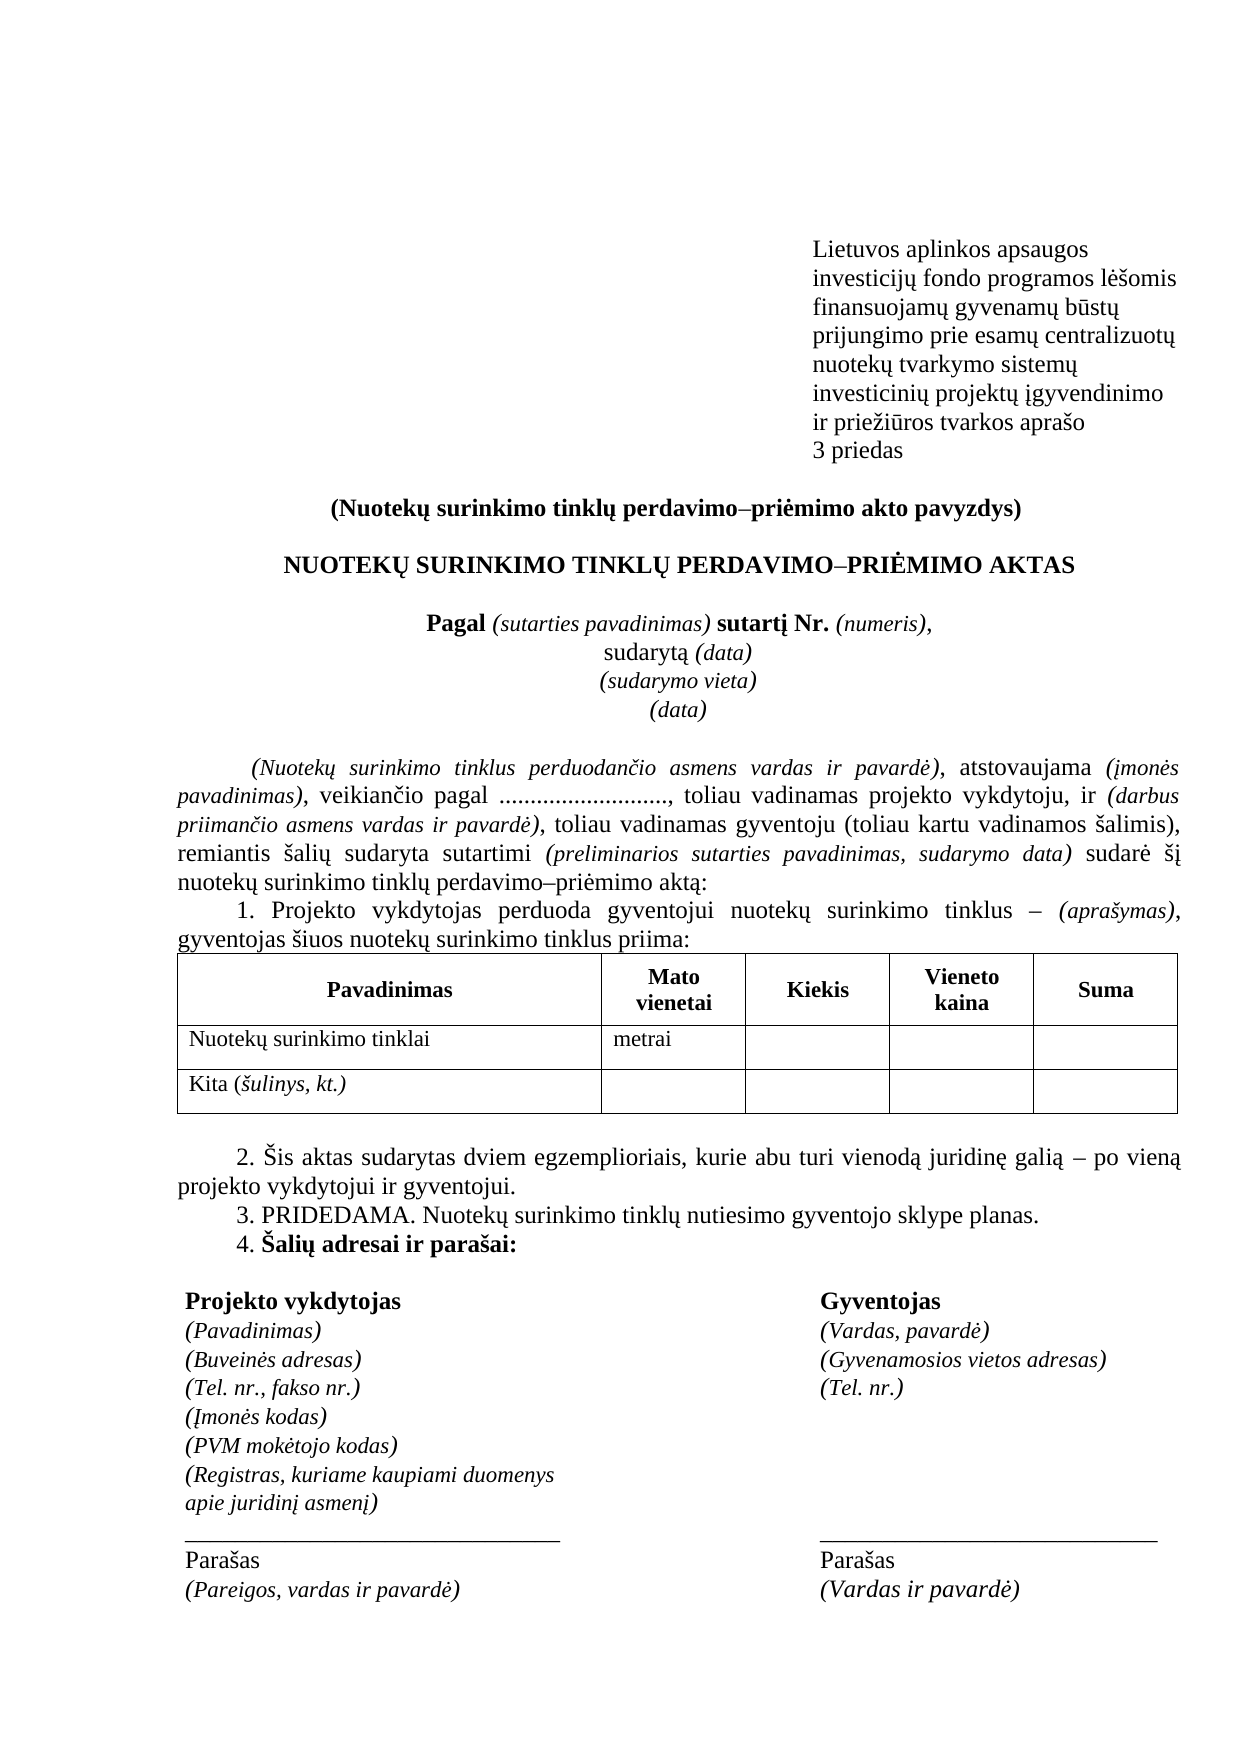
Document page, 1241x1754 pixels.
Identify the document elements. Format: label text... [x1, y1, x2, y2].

text sudarytą (data) [177, 637, 1181, 666]
text (sudarymo vieta) [177, 666, 1181, 694]
table_cell [809, 1401, 1178, 1430]
text (data) [177, 694, 1181, 723]
table_cell (Tel. nr., fakso nr.) [174, 1373, 809, 1401]
table_header Mato vienetai [602, 954, 745, 1024]
text 3. PRIDEDAMA. Nuotekų surinkimo tinklų nutiesimo gyventojo sklype planas. [177, 1200, 1181, 1229]
table_header Suma [1034, 954, 1177, 1024]
table_cell (Buveinės adresas) [174, 1344, 809, 1372]
table_header Projekto vykdytojas [174, 1286, 809, 1315]
table_cell (Pavadinimas) [174, 1315, 809, 1344]
table_cell [890, 1026, 1033, 1068]
table_cell [746, 1070, 889, 1113]
table_cell (Tel. nr.) [809, 1373, 1178, 1401]
text 2. Šis aktas sudarytas dviem egzemplioriais, kurie abu turi vienodą juridinę galią – po vieną projekto vykdytojui ir gyventojui. [177, 1142, 1181, 1200]
table_header Pavadinimas [178, 954, 601, 1024]
table_cell (Vardas, pavardė) [809, 1315, 1178, 1344]
text (Nuotekų surinkimo tinklų perdavimo–priėmimo akto pavyzdys) [177, 493, 1181, 522]
table_cell ______________________________ Parašas (Pareigos, vardas ir pavardė) [174, 1516, 809, 1602]
table_cell [602, 1070, 745, 1113]
text 1. Projekto vykdytojas perduoda gyventojui nuotekų surinkimo tinklus – (aprašymas), gyventojas šiuos nuotekų surinkimo tinklus priima: [177, 896, 1181, 953]
table_cell (Registras, kuriame kaupiami duomenys apie juridinį asmenį) [174, 1459, 809, 1516]
text (Nuotekų surinkimo tinklus perduodančio asmens vardas ir pavardė), atstovaujama (įmonės pavadinimas), veikiančio pagal ..........................., toliau vadinamas projekto vykdytoju, ir (darbus priimančio asmens vardas ir pavardė), toliau vadinamas gyventoju (toliau kartu vadinamos šalimis), remiantis šalių sudaryta sutartimi (preliminarios sutarties pavadinimas, sudarymo data) sudarė šį nuotekų surinkimo tinklų perdavimo–priėmimo aktą: [177, 752, 1181, 896]
table_header Vieneto kaina [890, 954, 1033, 1024]
table_header Gyventojas [809, 1286, 1178, 1315]
text 4. Šalių adresai ir parašai: [177, 1229, 1181, 1257]
table_header Kiekis [746, 954, 889, 1024]
table_cell (Gyvenamosios vietos adresas) [809, 1344, 1178, 1372]
table_cell (PVM mokėtojo kodas) [174, 1430, 809, 1459]
text Pagal (sutarties pavadinimas) sutartį Nr. (numeris), [177, 608, 1181, 637]
table_cell Nuotekų surinkimo tinklai [178, 1026, 601, 1068]
table_cell [1034, 1026, 1177, 1068]
table_cell [1034, 1070, 1177, 1113]
table_cell [746, 1026, 889, 1068]
table_cell Kita (šulinys, kt.) [178, 1070, 601, 1113]
table_cell metrai [602, 1026, 745, 1068]
table_cell ___________________________ Parašas (Vardas ir pavardė) [809, 1516, 1178, 1602]
text NUOTEKŲ SURINKIMO TINKLŲ PERDAVIMO–PRIĖMIMO AKTAS [177, 551, 1181, 579]
table_cell [809, 1459, 1178, 1516]
text 3 priedas [812, 436, 1181, 464]
text Lietuvos aplinkos apsaugos investicijų fondo programos lėšomis finansuojamų gyvenamų būstų prijungimo prie esamų centralizuotų nuotekų tvarkymo sistemų investicinių projektų įgyvendinimo ir priežiūros tvarkos aprašo [812, 234, 1181, 436]
table_cell (Įmonės kodas) [174, 1401, 809, 1430]
table_cell [809, 1430, 1178, 1459]
table_cell [890, 1070, 1033, 1113]
